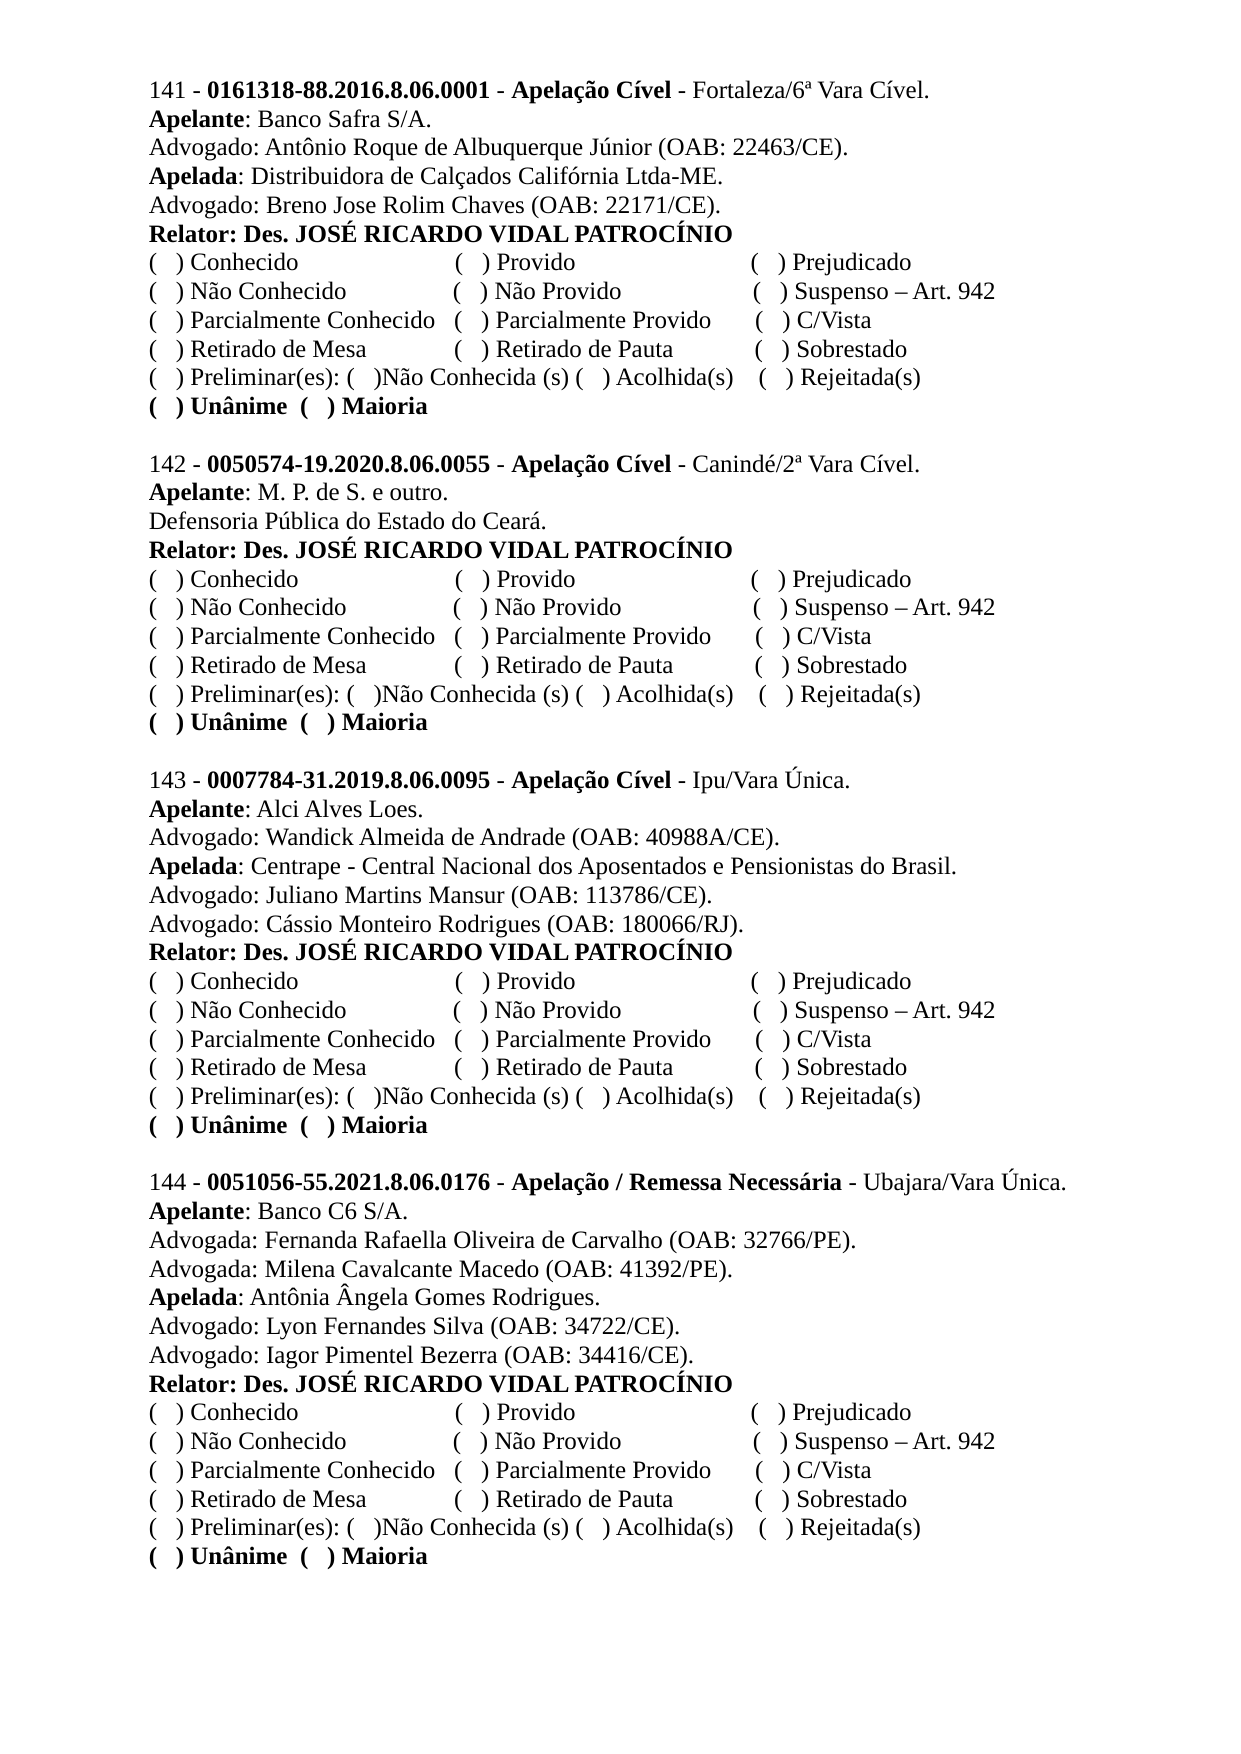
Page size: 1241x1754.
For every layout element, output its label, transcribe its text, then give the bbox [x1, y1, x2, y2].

text ( ) Unânime ( ) Maioria [148, 1110, 1158, 1139]
text ( ) Parcialmente Conhecido ( ) Parcialmente Provido ( ) C/Vista [148, 305, 1158, 334]
text Relator: Des. JOSÉ RICARDO VIDAL PATROCÍNIO [148, 535, 1141, 564]
text ( ) Retirado de Mesa ( ) Retirado de Pauta ( ) Sobrestado [148, 650, 1158, 679]
text Apelante: Alci Alves Loes. [148, 794, 1141, 822]
text Advogado: Antônio Roque de Albuquerque Júnior (OAB: 22463/CE). [148, 132, 1141, 161]
text ( ) Preliminar(es): ( )Não Conhecida (s) ( ) Acolhida(s) ( ) Rejeitada(s) [148, 679, 1158, 707]
text ( ) Não Conhecido ( ) Não Provido ( ) Suspenso – Art. 942 [148, 592, 1158, 621]
text ( ) Unânime ( ) Maioria [148, 1541, 1158, 1570]
text Defensoria Pública do Estado do Ceará. [148, 506, 1141, 535]
text 141 - 0161318-88.2016.8.06.0001 - Apelação Cível - Fortaleza/6ª Vara Cível. [148, 75, 1141, 104]
text ( ) Retirado de Mesa ( ) Retirado de Pauta ( ) Sobrestado [148, 1484, 1158, 1512]
text ( ) Conhecido ( ) Provido ( ) Prejudicado [148, 966, 1141, 995]
text Advogado: Juliano Martins Mansur (OAB: 113786/CE). [148, 880, 1141, 909]
text ( ) Preliminar(es): ( )Não Conhecida (s) ( ) Acolhida(s) ( ) Rejeitada(s) [148, 1512, 1158, 1541]
text ( ) Unânime ( ) Maioria [148, 707, 1158, 736]
text ( ) Não Conhecido ( ) Não Provido ( ) Suspenso – Art. 942 [148, 276, 1158, 305]
text ( ) Preliminar(es): ( )Não Conhecida (s) ( ) Acolhida(s) ( ) Rejeitada(s) [148, 362, 1158, 391]
text Relator: Des. JOSÉ RICARDO VIDAL PATROCÍNIO [148, 1369, 1141, 1397]
text Apelante: Banco C6 S/A. [148, 1196, 1141, 1225]
text ( ) Retirado de Mesa ( ) Retirado de Pauta ( ) Sobrestado [148, 334, 1158, 362]
text ( ) Não Conhecido ( ) Não Provido ( ) Suspenso – Art. 942 [148, 995, 1158, 1024]
text Advogado: Wandick Almeida de Andrade (OAB: 40988A/CE). [148, 822, 1141, 851]
text Advogado: Breno Jose Rolim Chaves (OAB: 22171/CE). [148, 190, 1141, 219]
text ( ) Parcialmente Conhecido ( ) Parcialmente Provido ( ) C/Vista [148, 1455, 1158, 1484]
text ( ) Conhecido ( ) Provido ( ) Prejudicado [148, 1397, 1141, 1426]
text Advogado: Lyon Fernandes Silva (OAB: 34722/CE). [148, 1311, 1141, 1340]
text ( ) Conhecido ( ) Provido ( ) Prejudicado [148, 247, 1141, 276]
text Apelante: Banco Safra S/A. [148, 104, 1141, 132]
text 143 - 0007784-31.2019.8.06.0095 - Apelação Cível - Ipu/Vara Única. [148, 765, 1141, 794]
text ( ) Parcialmente Conhecido ( ) Parcialmente Provido ( ) C/Vista [148, 621, 1158, 650]
text ( ) Unânime ( ) Maioria [148, 391, 1158, 420]
text Advogado: Iagor Pimentel Bezerra (OAB: 34416/CE). [148, 1340, 1141, 1369]
text Apelada: Distribuidora de Calçados Califórnia Ltda-ME. [148, 161, 1141, 190]
text ( ) Preliminar(es): ( )Não Conhecida (s) ( ) Acolhida(s) ( ) Rejeitada(s) [148, 1081, 1158, 1110]
text Relator: Des. JOSÉ RICARDO VIDAL PATROCÍNIO [148, 937, 1141, 966]
text Advogada: Fernanda Rafaella Oliveira de Carvalho (OAB: 32766/PE). [148, 1225, 1141, 1254]
text ( ) Conhecido ( ) Provido ( ) Prejudicado [148, 564, 1141, 592]
text ( ) Parcialmente Conhecido ( ) Parcialmente Provido ( ) C/Vista [148, 1024, 1158, 1052]
text Apelada: Centrape - Central Nacional dos Aposentados e Pensionistas do Brasil. [148, 851, 1141, 880]
text Apelante: M. P. de S. e outro. [148, 477, 1141, 506]
text 142 - 0050574-19.2020.8.06.0055 - Apelação Cível - Canindé/2ª Vara Cível. [148, 449, 1141, 477]
text Advogada: Milena Cavalcante Macedo (OAB: 41392/PE). [148, 1254, 1141, 1282]
text Apelada: Antônia Ângela Gomes Rodrigues. [148, 1282, 1141, 1311]
text 144 - 0051056-55.2021.8.06.0176 - Apelação / Remessa Necessária - Ubajara/Vara Única. [148, 1167, 1141, 1196]
text Relator: Des. JOSÉ RICARDO VIDAL PATROCÍNIO [148, 219, 1141, 247]
text ( ) Retirado de Mesa ( ) Retirado de Pauta ( ) Sobrestado [148, 1052, 1158, 1081]
text ( ) Não Conhecido ( ) Não Provido ( ) Suspenso – Art. 942 [148, 1426, 1158, 1455]
text Advogado: Cássio Monteiro Rodrigues (OAB: 180066/RJ). [148, 909, 1141, 937]
